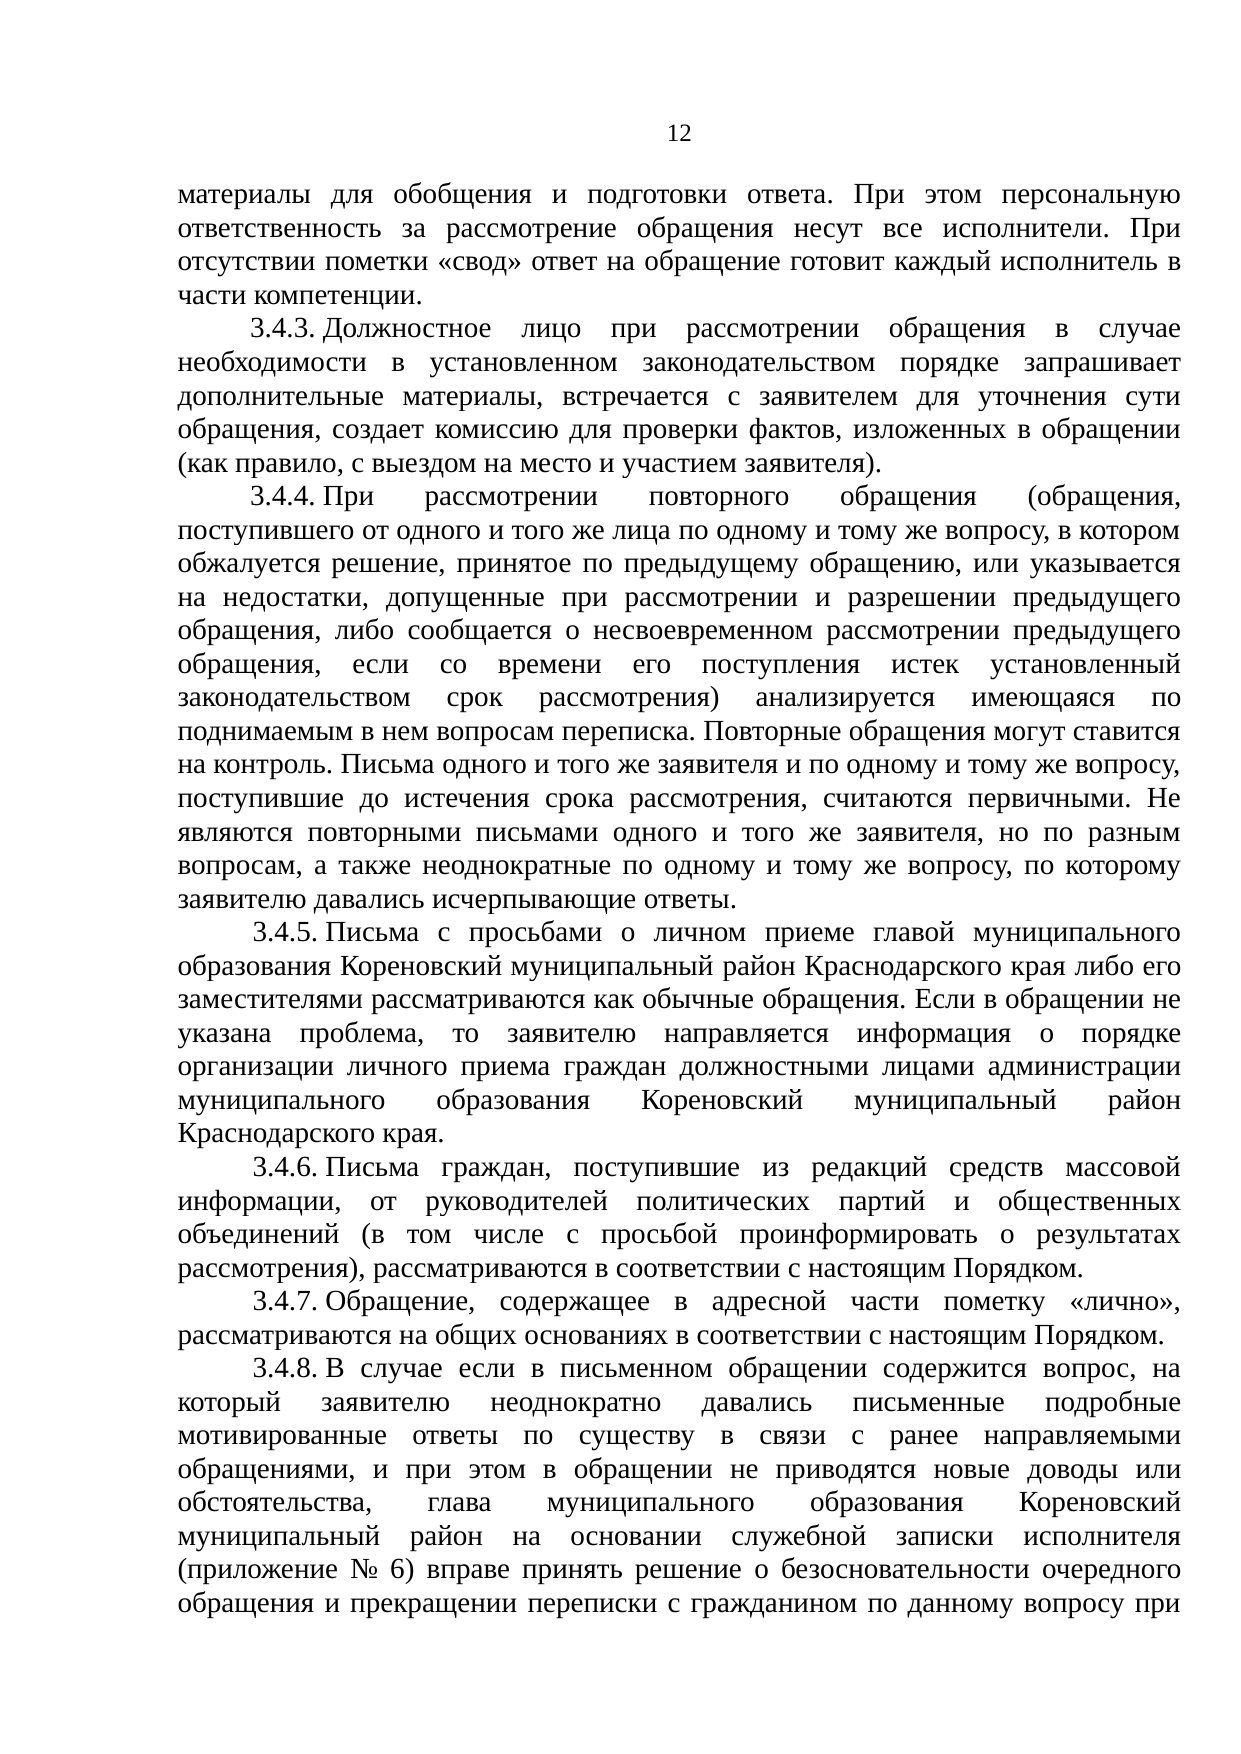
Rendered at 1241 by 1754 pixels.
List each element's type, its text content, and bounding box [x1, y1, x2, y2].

text материалы для обобщения и подготовки ответа. При этом персональную ответственность за рассмотрение обращения несут все исполнители. При отсутствии пометки «свод» ответ на обращение готовит каждый исполнитель в части компетенции. [177, 176, 1181, 311]
text 3.4.8. В случае если в письменном обращении содержится вопрос, на который заявителю неоднократно давались письменные подробные мотивированные ответы по существу в связи с ранее направляемыми обращениями, и при этом в обращении не приводятся новые доводы или обстоятельства, глава муниципального образования Кореновский муниципальный район на основании служебной записки исполнителя (приложение № 6) вправе принять решение о безосновательности очередного обращения и прекращении переписки с гражданином по данному вопросу при [177, 1350, 1181, 1619]
text 3.4.4. При рассмотрении повторного обращения (обращения, поступившего от одного и того же лица по одному и тому же вопросу, в котором обжалуется решение, принятое по предыдущему обращению, или указывается на недостатки, допущенные при рассмотрении и разрешении предыдущего обращения, либо сообщается о несвоевременном рассмотрении предыдущего обращения, если со времени его поступления истек установленный законодательством срок рассмотрения) анализируется имеющаяся по поднимаемым в нем вопросам переписка. Повторные обращения могут ставится на контроль. Письма одного и того же заявителя и по одному и тому же вопросу, поступившие до истечения срока рассмотрения, считаются первичными. Не являются повторными письмами одного и того же заявителя, но по разным вопросам, а также неоднократные по одному и тому же вопросу, по которому заявителю давались исчерпывающие ответы. [177, 478, 1181, 914]
text 3.4.7. Обращение, содержащее в адресной части пометку «лично», рассматриваются на общих основаниях в соответствии с настоящим Порядком. [177, 1283, 1181, 1350]
text 3.4.6. Письма граждан, поступившие из редакций средств массовой информации, от руководителей политических партий и общественных объединений (в том числе с просьбой проинформировать о результатах рассмотрения), рассматриваются в соответствии с настоящим Порядком. [177, 1149, 1181, 1283]
text 3.4.5. Письма с просьбами о личном приеме главой муниципального образования Кореновский муниципальный район Краснодарского края либо его заместителями рассматриваются как обычные обращения. Если в обращении не указана проблема, то заявителю направляется информация о порядке организации личного приема граждан должностными лицами администрации муниципального образования Кореновский муниципальный район Краснодарского края. [177, 914, 1181, 1149]
text 3.4.3. Должностное лицо при рассмотрении обращения в случае необходимости в установленном законодательством порядке запрашивает дополнительные материалы, встречается с заявителем для уточнения сути обращения, создает комиссию для проверки фактов, изложенных в обращении (как правило, с выездом на место и участием заявителя). [177, 311, 1181, 478]
